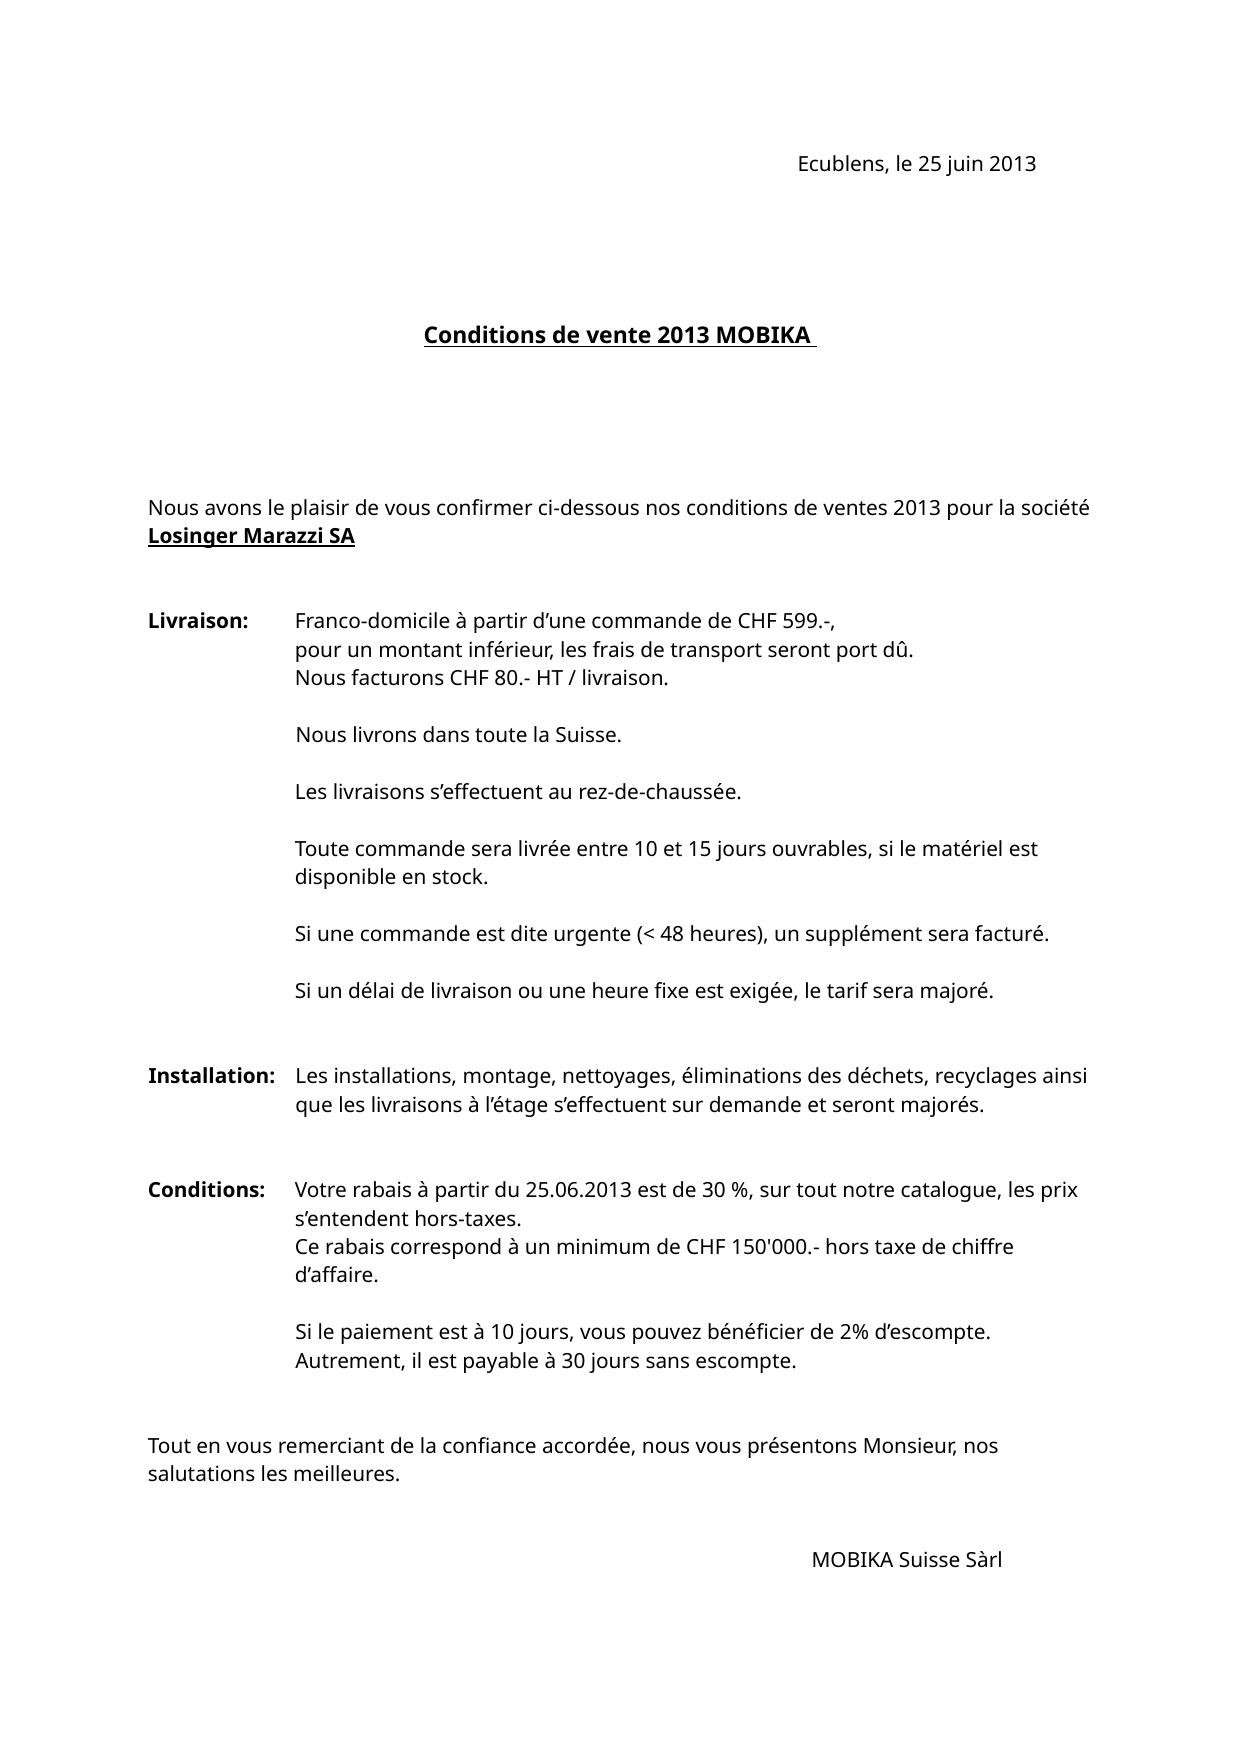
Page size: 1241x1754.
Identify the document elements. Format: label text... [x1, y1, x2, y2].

text Ecublens, le 25 juin 2013 [148, 148, 1093, 177]
text Nous avons le plaisir de vous confirmer ci-dessous nos conditions de ventes 2013 pour la société Losinger Marazzi SA [148, 493, 1093, 549]
text Toute commande sera livrée entre 10 et 15 jours ouvrables, si le matériel est disponible en stock. [294, 834, 1093, 891]
text Si un délai de livraison ou une heure fixe est exigée, le tarif sera majoré. [221, 976, 1093, 1004]
text Livraison: Franco-domicile à partir d’une commande de CHF 599.-, pour un montant inférieur, les frais de transport seront port dû. [148, 606, 1093, 663]
text Les livraisons s’effectuent au rez-de-chaussée. [221, 777, 1093, 806]
text Nous facturons CHF 80.- HT / livraison. [148, 663, 1093, 692]
text Autrement, il est payable à 30 jours sans escompte. [221, 1346, 1093, 1374]
text Tout en vous remerciant de la confiance accordée, nous vous présentons Monsieur, nos salutations les meilleures. [148, 1431, 1093, 1488]
text Si une commande est dite urgente (< 48 heures), un supplément sera facturé. [294, 919, 1093, 948]
text Nous livrons dans toute la Suisse. [221, 720, 1093, 749]
text Si le paiement est à 10 jours, vous pouvez bénéficier de 2% d’escompte. [221, 1317, 1093, 1346]
text MOBIKA Suisse Sàrl [148, 1545, 1093, 1573]
text Conditions de vente 2013 MOBIKA [148, 319, 1093, 351]
text Installation: Les installations, montage, nettoyages, éliminations des déchets, recyclages ainsi que les livraisons à l’étage s’effectuent sur demande et seront majorés. [148, 1061, 1093, 1118]
text Conditions: Votre rabais à partir du 25.06.2013 est de 30 %, sur tout notre catalogue, les prix s’entendent hors-taxes. [148, 1175, 1093, 1232]
text Ce rabais correspond à un minimum de CHF 150'000.- hors taxe de chiffre d’affaire. [148, 1232, 1093, 1289]
